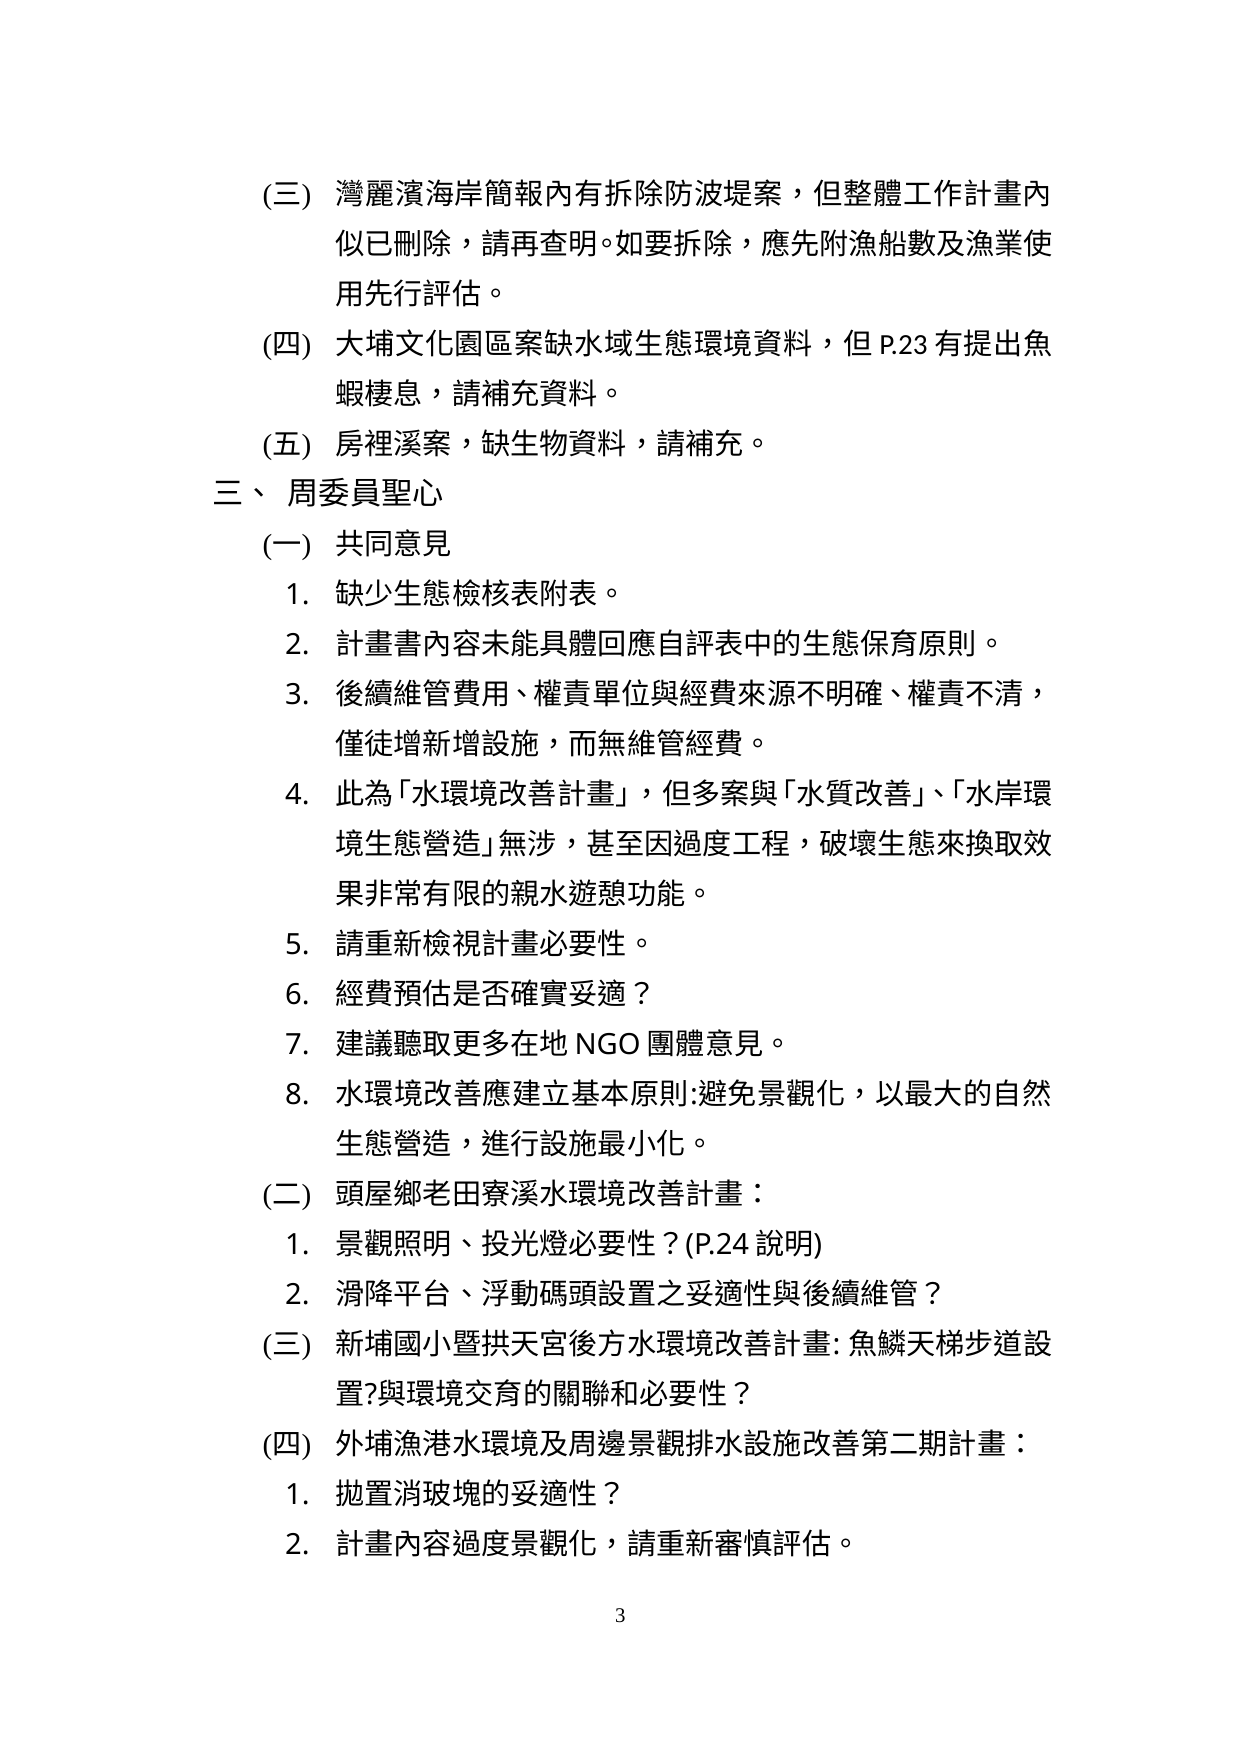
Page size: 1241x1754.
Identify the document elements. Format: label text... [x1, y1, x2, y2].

list 新埔國小暨拱天宮後方水環境改善計畫: 魚鱗天梯步道設置?與環境交育的關聯和必要性？ [262, 1314, 1053, 1414]
list 景觀照明、投光燈必要性？(P.24說明) [285, 1214, 1053, 1264]
list 計畫內容過度景觀化，請重新審慎評估。 [285, 1514, 1053, 1564]
list 頭屋鄉老田寮溪水環境改善計畫： [262, 1164, 1053, 1214]
list 房裡溪案，缺生物資料，請補充。 [262, 414, 1053, 464]
list 後續維管費用、權責單位與經費來源不明確、權責不清，僅徒增新增設施，而無維管經費。 [285, 664, 1053, 764]
list 大埔文化園區案缺水域生態環境資料，但P.23有提出魚蝦棲息，請補充資料。 [262, 314, 1053, 414]
list 請重新檢視計畫必要性。 [285, 914, 1053, 964]
list 滑降平台、浮動碼頭設置之妥適性與後續維管？ [285, 1264, 1053, 1314]
list 周委員聖心 [212, 464, 1053, 514]
list 計畫書內容未能具體回應自評表中的生態保育原則。 [285, 614, 1053, 664]
list 經費預估是否確實妥適？ [285, 964, 1053, 1014]
list 此為「水環境改善計畫」，但多案與「水質改善」、「水岸環境生態營造」無涉，甚至因過度工程，破壞生態來換取效果非常有限的親水遊憩功能。 [285, 764, 1053, 914]
list 水環境改善應建立基本原則:避免景觀化，以最大的自然生態營造，進行設施最小化。 [285, 1064, 1053, 1164]
list 缺少生態檢核表附表。 [285, 564, 1053, 614]
list 建議聽取更多在地NGO團體意見。 [285, 1014, 1053, 1064]
list 共同意見 [262, 514, 1053, 564]
list 拋置消玻塊的妥適性？ [285, 1464, 1053, 1514]
list 灣麗濱海岸簡報內有拆除防波堤案，但整體工作計畫內似已刪除，請再查明。如要拆除，應先附漁船數及漁業使用先行評估。 [262, 164, 1053, 314]
list 外埔漁港水環境及周邊景觀排水設施改善第二期計畫： [262, 1414, 1053, 1464]
